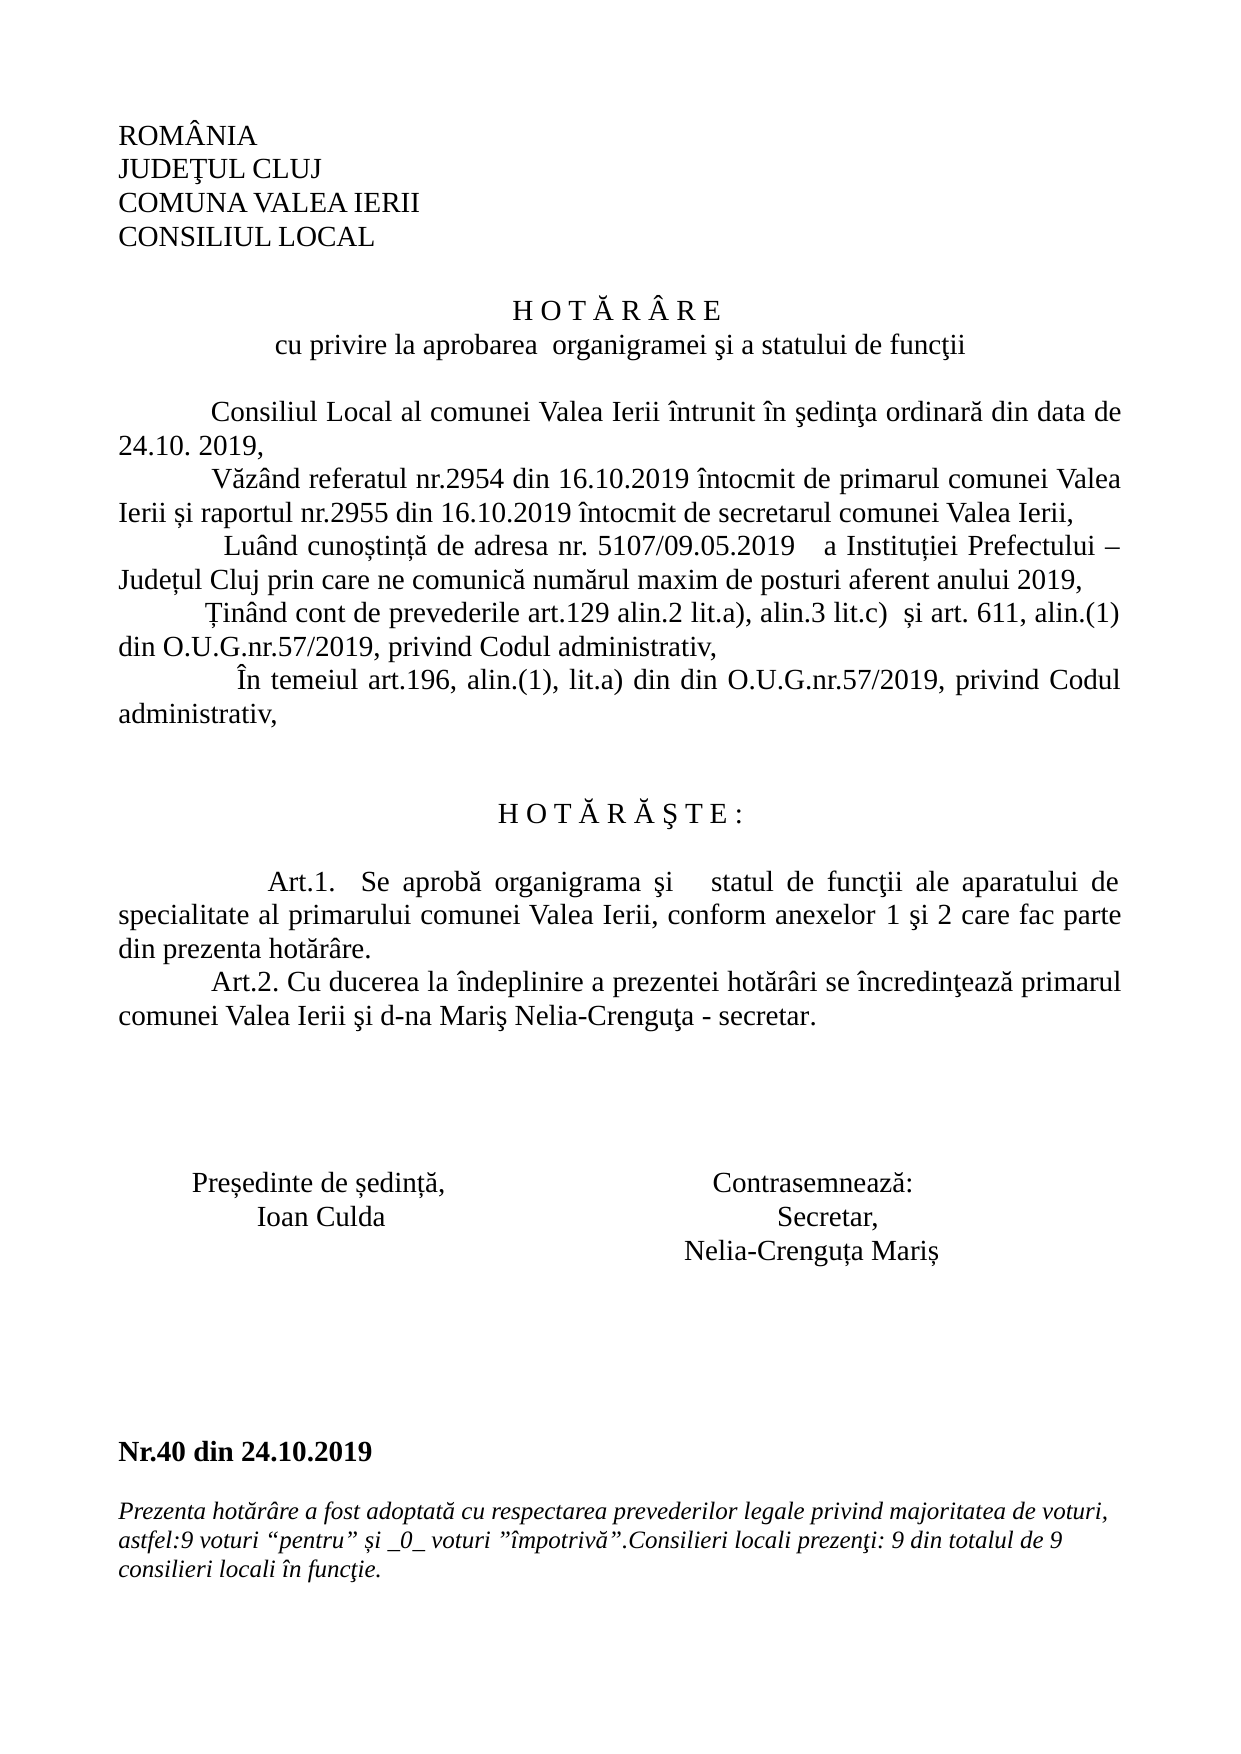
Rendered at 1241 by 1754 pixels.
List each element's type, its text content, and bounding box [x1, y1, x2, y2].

text Nr.40 din 24.10.2019 [118, 1434, 1122, 1467]
text Art.2. Cu ducerea la îndeplinire a prezentei hotărâri se încredinţează primarul comunei Valea Ierii şi d-na Mariş Nelia-Crenguţa - secretar. [118, 964, 1122, 1031]
subtitle ROMÂNIA [118, 118, 1122, 152]
text Art.1. Se aprobă organigrama şi statul de funcţii ale aparatului de specialitate al primarului comunei Valea Ierii, conform anexelor 1 şi 2 care fac parte din prezenta hotărâre. [118, 864, 1122, 964]
text Luând cunoștință de adresa nr. 5107/09.05.2019 a Instituției Prefectului – Județul Cluj prin care ne comunică numărul maxim de posturi aferent anului 2019, [118, 528, 1122, 595]
text În temeiul art.196, alin.(1), lit.a) din din O.U.G.nr.57/2019, privind Codul administrativ, [118, 662, 1122, 729]
text Consiliul Local al comunei Valea Ierii întrunit în şedinţa ordinară din data de 24.10. 2019, [118, 394, 1122, 461]
text Nelia-Crenguța Mariș [118, 1233, 1122, 1266]
text H O T Ă R Ă Ş T E : [118, 797, 1122, 830]
subtitle CONSILIUL LOCAL [118, 219, 1122, 252]
text COMUNA VALEA IERII [118, 185, 1122, 219]
text cu privire la aprobarea organigramei şi a statului de funcţii [118, 327, 1122, 361]
text Văzând referatul nr.2954 din 16.10.2019 întocmit de primarul comunei Valea Ierii și raportul nr.2955 din 16.10.2019 întocmit de secretarul comunei Valea Ierii, [118, 461, 1122, 528]
subtitle H O T Ă R Â R E [118, 293, 1122, 327]
text Prezenta hotărâre a fost adoptată cu respectarea prevederilor legale privind majoritatea de voturi, astfel:9 voturi “pentru” și _0_ voturi ”împotrivă”.Consilieri locali prezenţi: 9 din totalul de 9 consilieri locali în funcţie. [118, 1496, 1122, 1582]
subtitle JUDEŢUL CLUJ [118, 152, 1122, 185]
text Ioan Culda Secretar, [118, 1199, 1122, 1233]
text Ținând cont de prevederile art.129 alin.2 lit.a), alin.3 lit.c) și art. 611, alin.(1) din O.U.G.nr.57/2019, privind Codul administrativ, [118, 595, 1122, 662]
text Președinte de ședință, Contrasemnează: [118, 1166, 1122, 1199]
